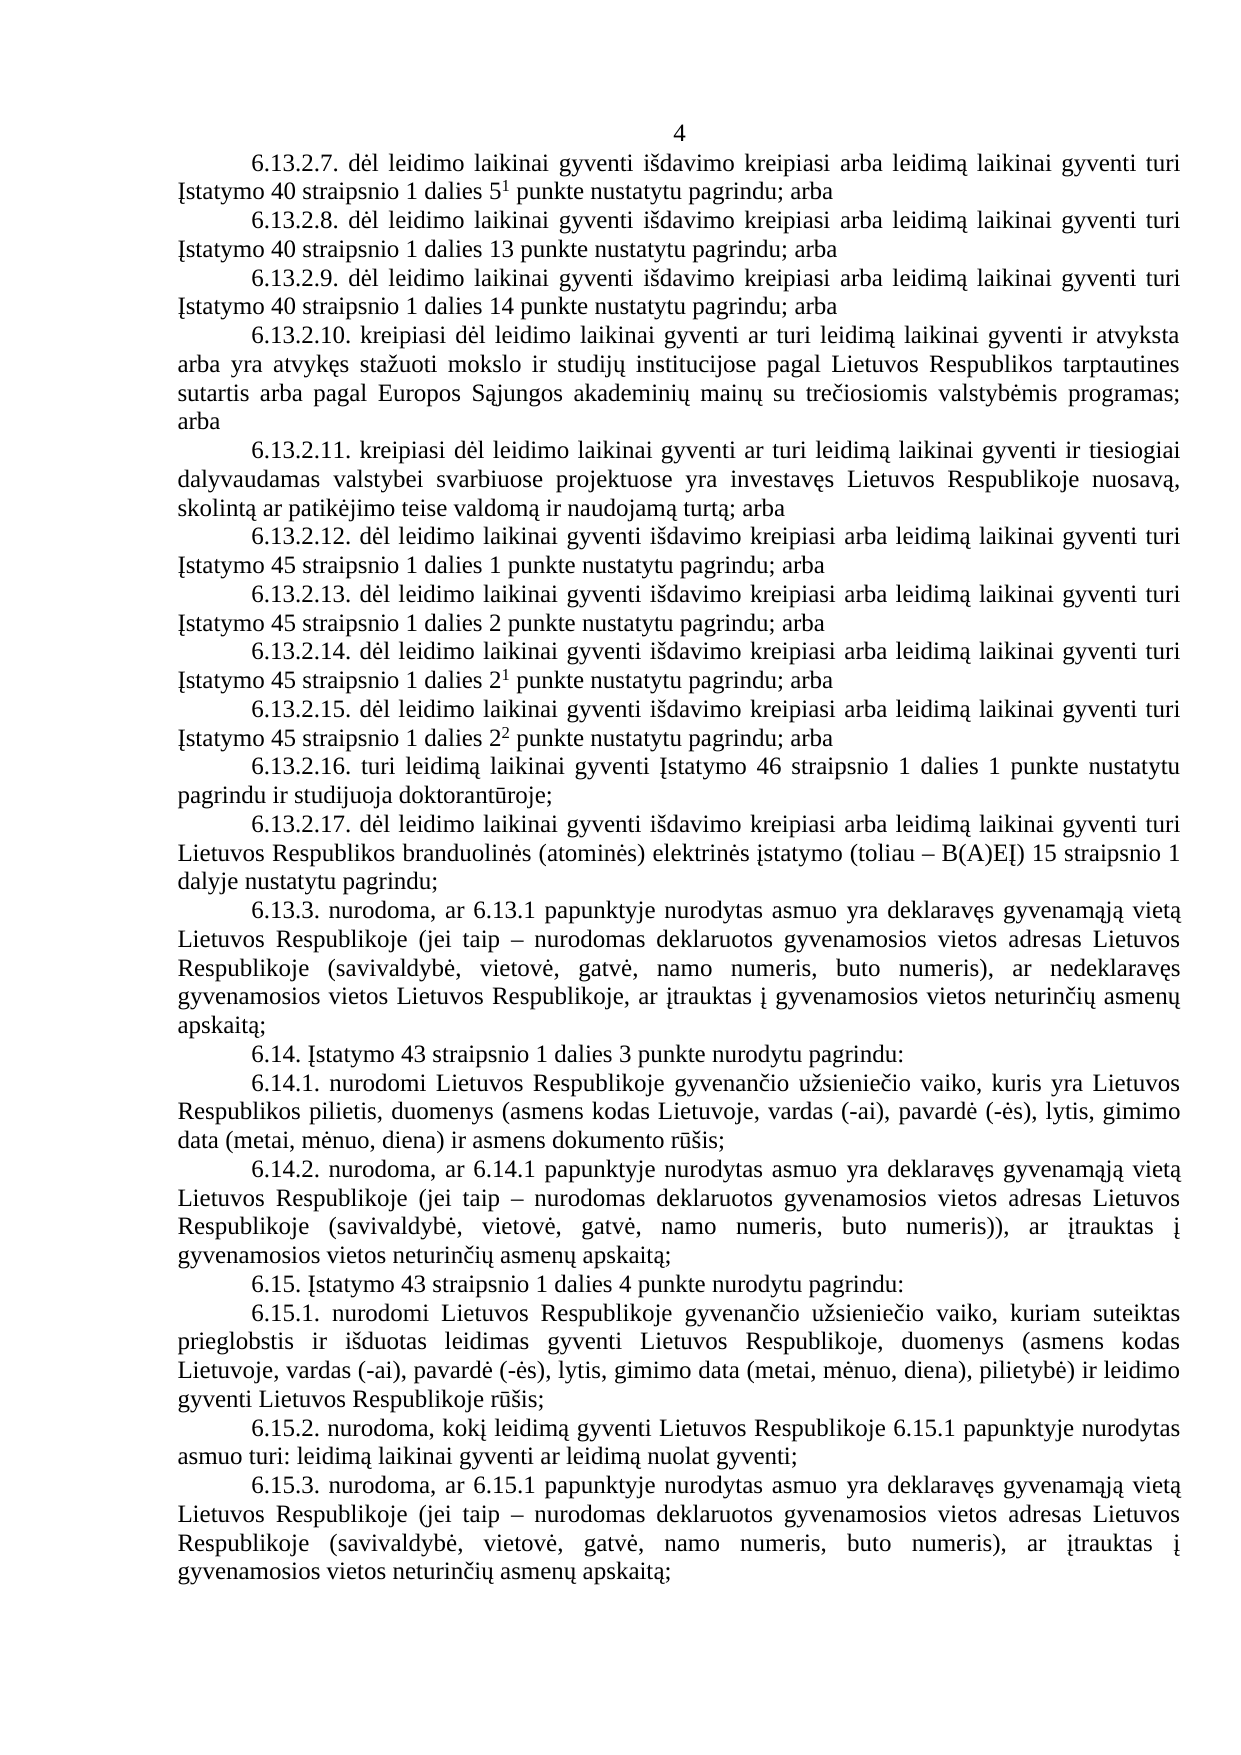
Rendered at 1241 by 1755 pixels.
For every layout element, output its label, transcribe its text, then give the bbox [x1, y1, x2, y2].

text 6.14.1. nurodomi Lietuvos Respublikoje gyvenančio užsieniečio vaiko, kuris yra Lietuvos Respublikos pilietis, duomenys (asmens kodas Lietuvoje, vardas (-ai), pavardė (-ės), lytis, gimimo data (metai, mėnuo, diena) ir asmens dokumento rūšis; [177, 1068, 1181, 1154]
text 6.15. Įstatymo 43 straipsnio 1 dalies 4 punkte nurodytu pagrindu: [177, 1269, 1181, 1298]
text 6.13.2.15. dėl leidimo laikinai gyventi išdavimo kreipiasi arba leidimą laikinai gyventi turi Įstatymo 45 straipsnio 1 dalies 22 punkte nustatytu pagrindu; arba [177, 694, 1181, 751]
text 6.13.2.8. dėl leidimo laikinai gyventi išdavimo kreipiasi arba leidimą laikinai gyventi turi Įstatymo 40 straipsnio 1 dalies 13 punkte nustatytu pagrindu; arba [177, 205, 1181, 263]
text 6.13.3. nurodoma, ar 6.13.1 papunktyje nurodytas asmuo yra deklaravęs gyvenamąją vietą Lietuvos Respublikoje (jei taip – nurodomas deklaruotos gyvenamosios vietos adresas Lietuvos Respublikoje (savivaldybė, vietovė, gatvė, namo numeris, buto numeris), ar nedeklaravęs gyvenamosios vietos Lietuvos Respublikoje, ar įtrauktas į gyvenamosios vietos neturinčių asmenų apskaitą; [177, 895, 1181, 1039]
text 6.13.2.9. dėl leidimo laikinai gyventi išdavimo kreipiasi arba leidimą laikinai gyventi turi Įstatymo 40 straipsnio 1 dalies 14 punkte nustatytu pagrindu; arba [177, 263, 1181, 320]
text 6.13.2.11. kreipiasi dėl leidimo laikinai gyventi ar turi leidimą laikinai gyventi ir tiesiogiai dalyvaudamas valstybei svarbiuose projektuose yra investavęs Lietuvos Respublikoje nuosavą, skolintą ar patikėjimo teise valdomą ir naudojamą turtą; arba [177, 435, 1181, 521]
text 6.13.2.7. dėl leidimo laikinai gyventi išdavimo kreipiasi arba leidimą laikinai gyventi turi Įstatymo 40 straipsnio 1 dalies 51 punkte nustatytu pagrindu; arba [177, 148, 1181, 205]
text 6.13.2.16. turi leidimą laikinai gyventi Įstatymo 46 straipsnio 1 dalies 1 punkte nustatytu pagrindu ir studijuoja doktorantūroje; [177, 751, 1181, 809]
text 6.13.2.13. dėl leidimo laikinai gyventi išdavimo kreipiasi arba leidimą laikinai gyventi turi Įstatymo 45 straipsnio 1 dalies 2 punkte nustatytu pagrindu; arba [177, 579, 1181, 636]
text 6.15.1. nurodomi Lietuvos Respublikoje gyvenančio užsieniečio vaiko, kuriam suteiktas prieglobstis ir išduotas leidimas gyventi Lietuvos Respublikoje, duomenys (asmens kodas Lietuvoje, vardas (-ai), pavardė (-ės), lytis, gimimo data (metai, mėnuo, diena), pilietybė) ir leidimo gyventi Lietuvos Respublikoje rūšis; [177, 1298, 1181, 1413]
text 6.15.3. nurodoma, ar 6.15.1 papunktyje nurodytas asmuo yra deklaravęs gyvenamąją vietą Lietuvos Respublikoje (jei taip – nurodomas deklaruotos gyvenamosios vietos adresas Lietuvos Respublikoje (savivaldybė, vietovė, gatvė, namo numeris, buto numeris), ar įtrauktas į gyvenamosios vietos neturinčių asmenų apskaitą; [177, 1470, 1181, 1585]
text 6.14.2. nurodoma, ar 6.14.1 papunktyje nurodytas asmuo yra deklaravęs gyvenamąją vietą Lietuvos Respublikoje (jei taip – nurodomas deklaruotos gyvenamosios vietos adresas Lietuvos Respublikoje (savivaldybė, vietovė, gatvė, namo numeris, buto numeris)), ar įtrauktas į gyvenamosios vietos neturinčių asmenų apskaitą; [177, 1154, 1181, 1269]
text 6.15.2. nurodoma, kokį leidimą gyventi Lietuvos Respublikoje 6.15.1 papunktyje nurodytas asmuo turi: leidimą laikinai gyventi ar leidimą nuolat gyventi; [177, 1413, 1181, 1470]
text 6.13.2.17. dėl leidimo laikinai gyventi išdavimo kreipiasi arba leidimą laikinai gyventi turi Lietuvos Respublikos branduolinės (atominės) elektrinės įstatymo (toliau – B(A)EĮ) 15 straipsnio 1 dalyje nustatytu pagrindu; [177, 809, 1181, 895]
text 6.13.2.12. dėl leidimo laikinai gyventi išdavimo kreipiasi arba leidimą laikinai gyventi turi Įstatymo 45 straipsnio 1 dalies 1 punkte nustatytu pagrindu; arba [177, 521, 1181, 579]
text 6.13.2.14. dėl leidimo laikinai gyventi išdavimo kreipiasi arba leidimą laikinai gyventi turi Įstatymo 45 straipsnio 1 dalies 21 punkte nustatytu pagrindu; arba [177, 636, 1181, 694]
text 6.13.2.10. kreipiasi dėl leidimo laikinai gyventi ar turi leidimą laikinai gyventi ir atvyksta arba yra atvykęs stažuoti mokslo ir studijų institucijose pagal Lietuvos Respublikos tarptautines sutartis arba pagal Europos Sąjungos akademinių mainų su trečiosiomis valstybėmis programas; arba [177, 320, 1181, 435]
text 6.14. Įstatymo 43 straipsnio 1 dalies 3 punkte nurodytu pagrindu: [177, 1039, 1181, 1068]
